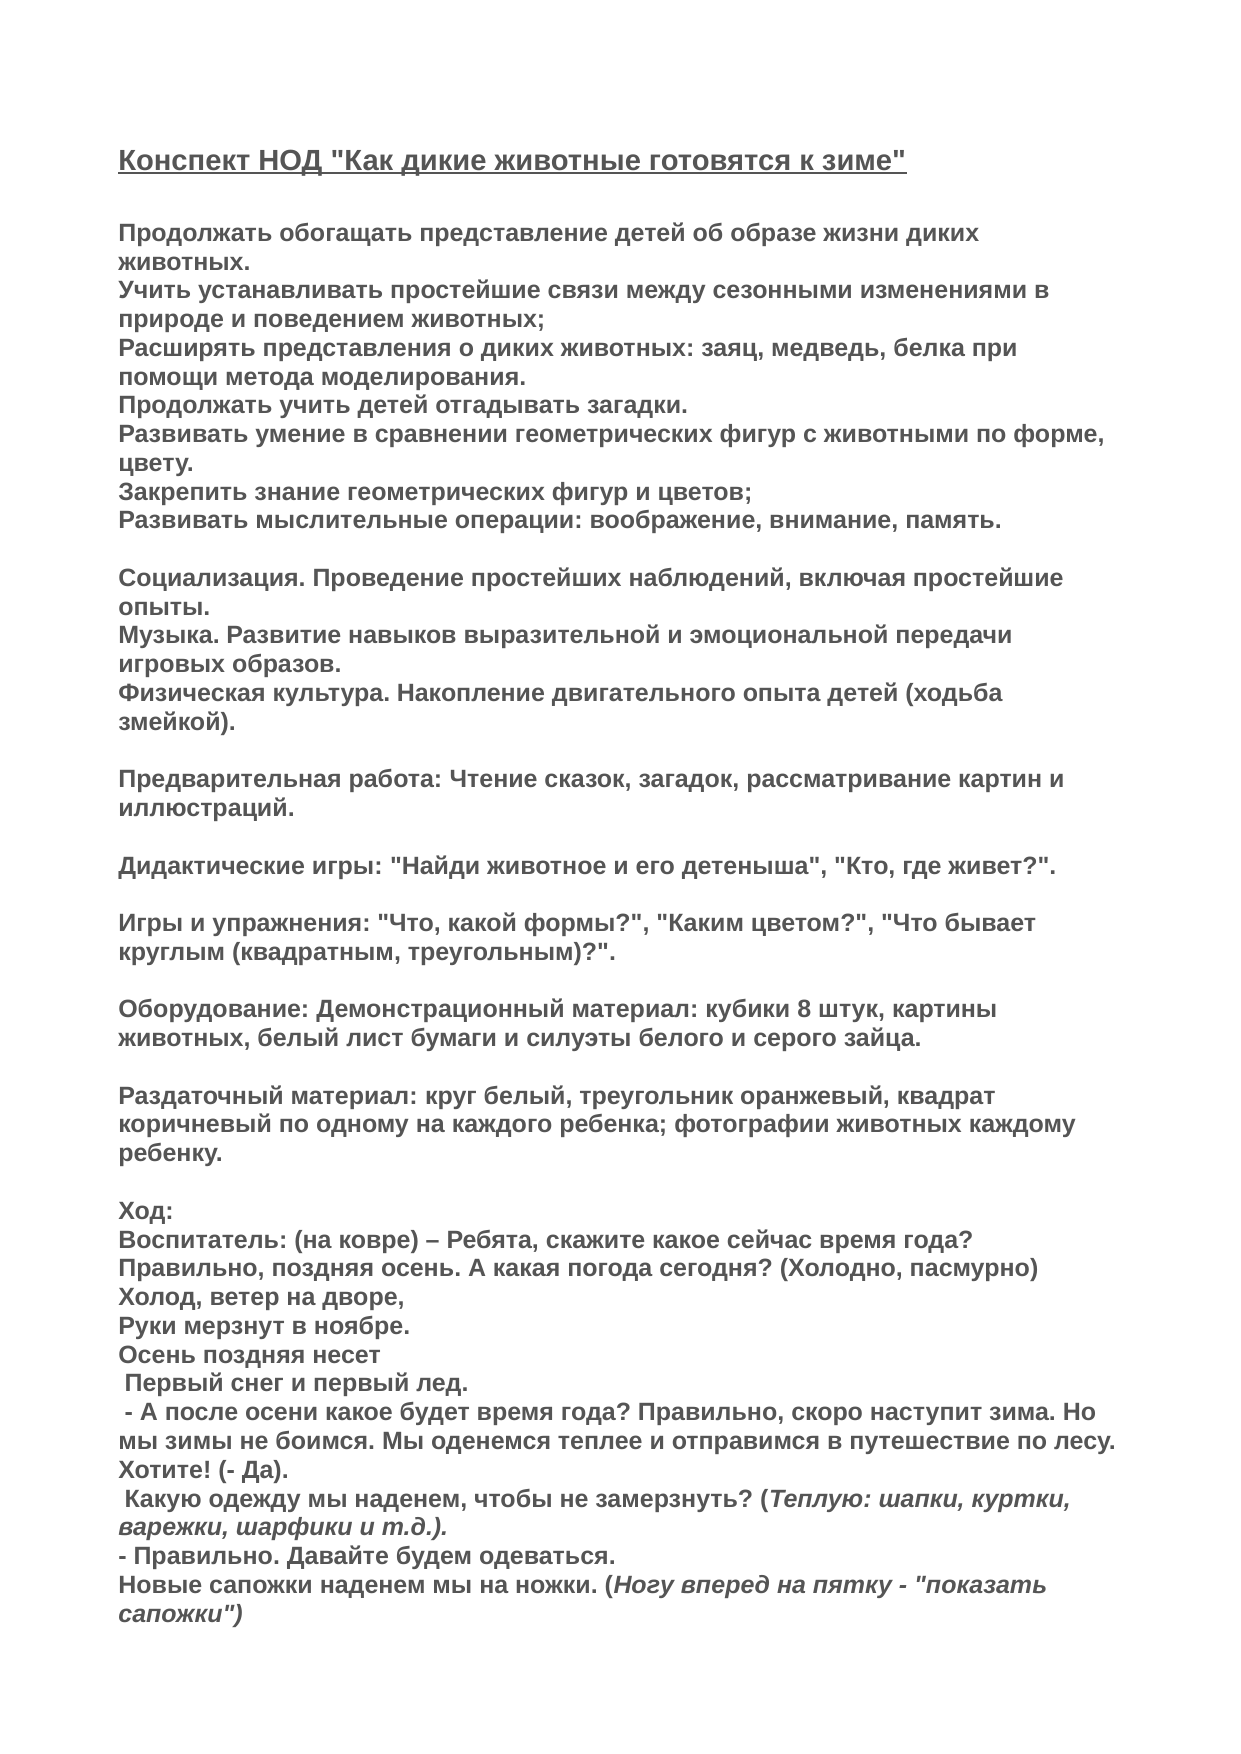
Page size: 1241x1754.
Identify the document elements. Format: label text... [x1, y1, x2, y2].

text Продолжать обогащать представление детей об образе жизни диких животных. Учить устанавливать простейшие связи между сезонными изменениями в природе и поведением животных; Расширять представления о диких животных: заяц, медведь, белка при помощи метода моделирования. Продолжать учить детей отгадывать загадки. Развивать умение в сравнении геометрических фигур с животными по форме, цвету. Закрепить знание геометрических фигур и цветов; Развивать мыслительные операции: воображение, внимание, память. Социализация. Проведение простейших наблюдений, включая простейшие опыты. Музыка. Развитие навыков выразительной и эмоциональной передачи игровых образов. Физическая культура. Накопление двигательного опыта детей (ходьба змейкой). Предварительная работа: Чтение сказок, загадок, рассматривание картин и иллюстраций. Дидактические игры: "Найди животное и его детеныша", "Кто, где живет?". Игры и упражнения: "Что, какой формы?", "Каким цветом?", "Что бывает круглым (квадратным, треугольным)?". Оборудование: Демонстрационный материал: кубики 8 штук, картины животных, белый лист бумаги и силуэты белого и серого зайца. Раздаточный материал: круг белый, треугольник оранжевый, квадрат коричневый по одному на каждого ребенка; фотографии животных каждому ребенку. Ход: Воспитатель: (на ковре) – Ребята, скажите какое сейчас время года? Правильно, поздняя осень. А какая погода сегодня? (Холодно, пасмурно) Холод, ветер на дворе, Руки мерзнут в ноябре. Осень поздняя несет Первый снег и первый лед. - А после осени какое будет время года? Правильно, скоро наступит зима. Но мы зимы не боимся. Мы оденемся теплее и отправимся в путешествие по лесу. Хотите! (- Да). Какую одежду мы наденем, чтобы не замерзнуть? (Теплую: шапки, куртки, варежки, шарфики и т.д.). - Правильно. Давайте будем одеваться. Новые сапожки наденем мы на ножки. (Ногу вперед на пятку - "показать сапожки") [118, 218, 1122, 1627]
subtitle Конспект НОД "Как дикие животные готовятся к зиме" [118, 143, 1122, 177]
